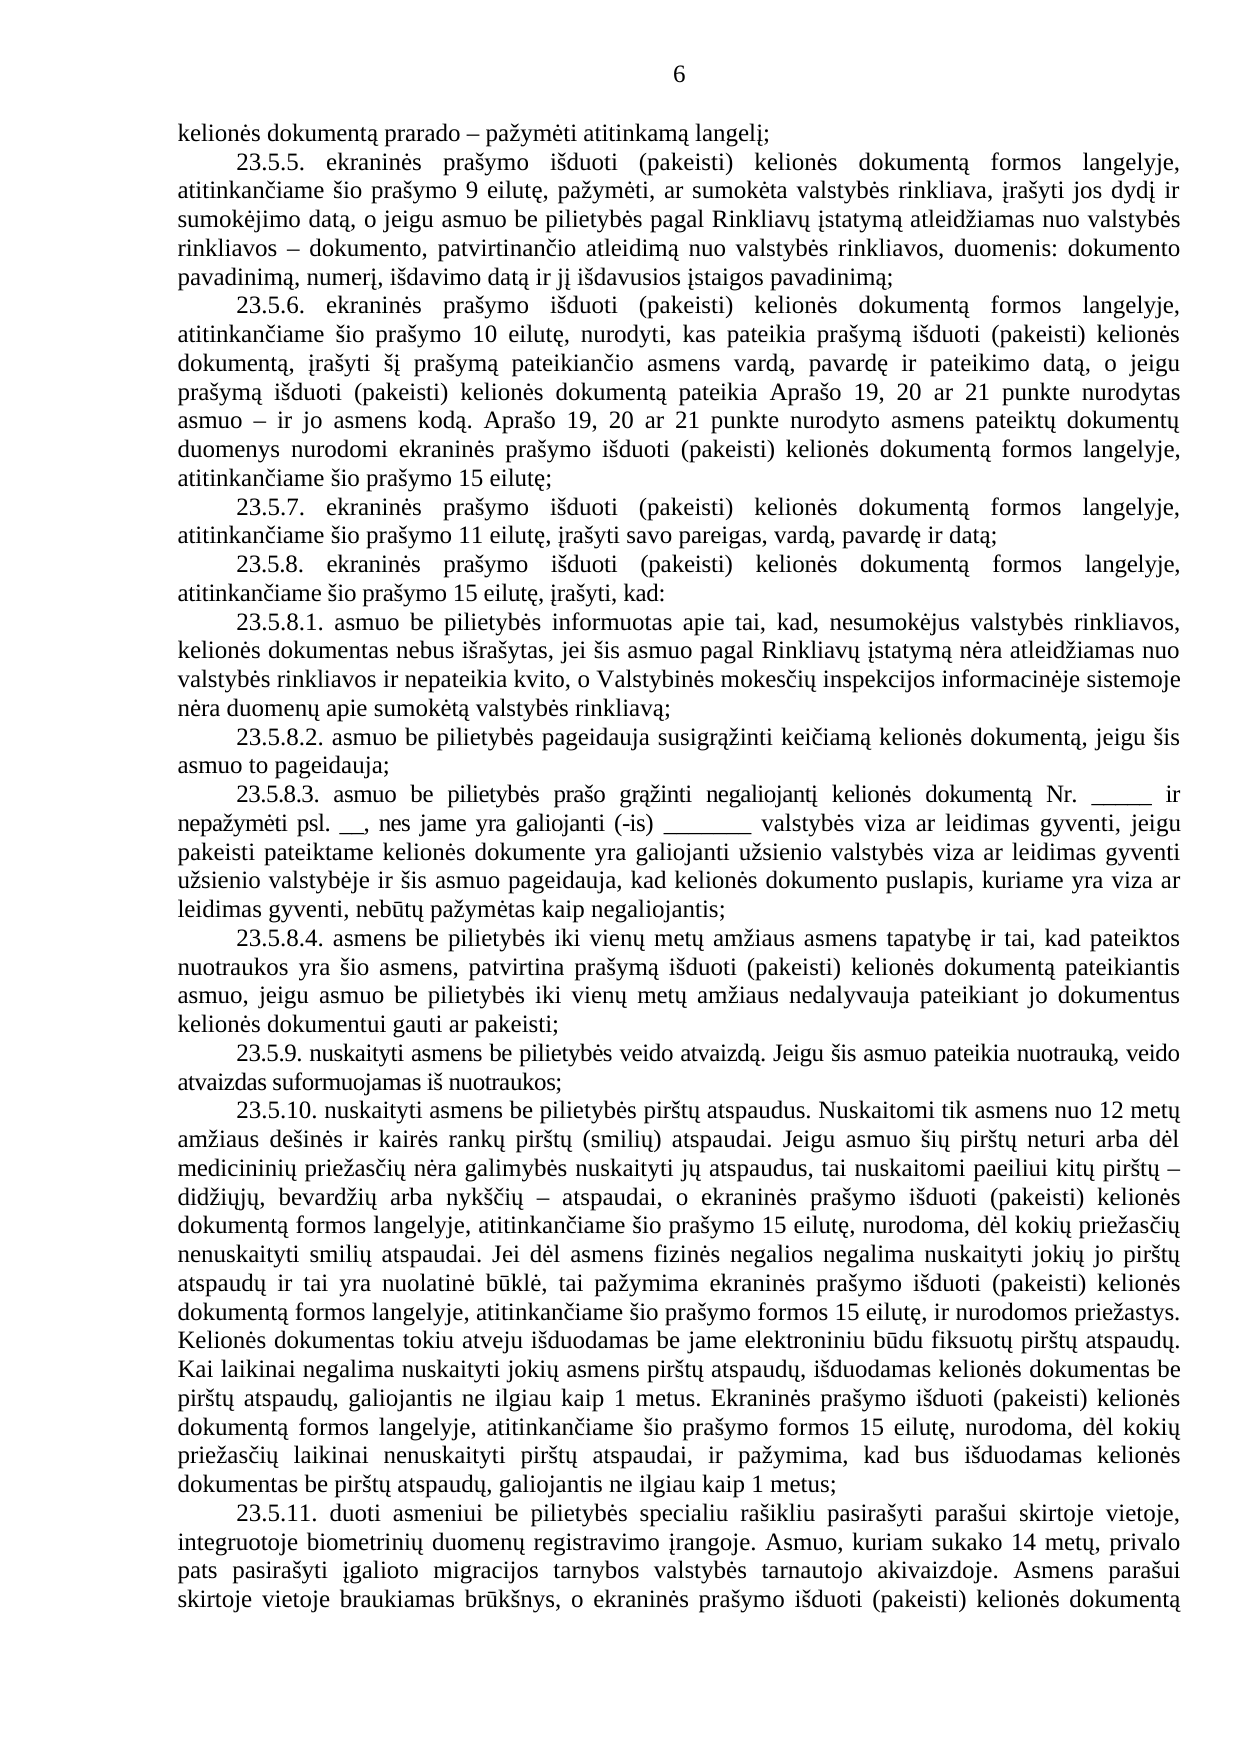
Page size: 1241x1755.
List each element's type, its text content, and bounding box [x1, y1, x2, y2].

text 23.5.8.3. asmuo be pilietybės prašo grąžinti negaliojantį kelionės dokumentą Nr. _____ ir nepažymėti psl. __, nes jame yra galiojanti (-is) _______ valstybės viza ar leidimas gyventi, jeigu pakeisti pateiktame kelionės dokumente yra galiojanti užsienio valstybės viza ar leidimas gyventi užsienio valstybėje ir šis asmuo pageidauja, kad kelionės dokumento puslapis, kuriame yra viza ar leidimas gyventi, nebūtų pažymėtas kaip negaliojantis; [177, 779, 1181, 923]
text 23.5.5. ekraninės prašymo išduoti (pakeisti) kelionės dokumentą formos langelyje, atitinkančiame šio prašymo 9 eilutę, pažymėti, ar sumokėta valstybės rinkliava, įrašyti jos dydį ir sumokėjimo datą, o jeigu asmuo be pilietybės pagal Rinkliavų įstatymą atleidžiamas nuo valstybės rinkliavos – dokumento, patvirtinančio atleidimą nuo valstybės rinkliavos, duomenis: dokumento pavadinimą, numerį, išdavimo datą ir jį išdavusios įstaigos pavadinimą; [177, 147, 1181, 291]
text 23.5.7. ekraninės prašymo išduoti (pakeisti) kelionės dokumentą formos langelyje, atitinkančiame šio prašymo 11 eilutę, įrašyti savo pareigas, vardą, pavardę ir datą; [177, 492, 1181, 549]
text 23.5.11. duoti asmeniui be pilietybės specialiu rašikliu pasirašyti parašui skirtoje vietoje, integruotoje biometrinių duomenų registravimo įrangoje. Asmuo, kuriam sukako 14 metų, privalo pats pasirašyti įgalioto migracijos tarnybos valstybės tarnautojo akivaizdoje. Asmens parašui skirtoje vietoje braukiamas brūkšnys, o ekraninės prašymo išduoti (pakeisti) kelionės dokumentą [177, 1498, 1181, 1613]
text 23.5.8.1. asmuo be pilietybės informuotas apie tai, kad, nesumokėjus valstybės rinkliavos, kelionės dokumentas nebus išrašytas, jei šis asmuo pagal Rinkliavų įstatymą nėra atleidžiamas nuo valstybės rinkliavos ir nepateikia kvito, o Valstybinės mokesčių inspekcijos informacinėje sistemoje nėra duomenų apie sumokėtą valstybės rinkliavą; [177, 607, 1181, 722]
text 23.5.8.2. asmuo be pilietybės pageidauja susigrąžinti keičiamą kelionės dokumentą, jeigu šis asmuo to pageidauja; [177, 722, 1181, 779]
text 23.5.10. nuskaityti asmens be pilietybės pirštų atspaudus. Nuskaitomi tik asmens nuo 12 metų amžiaus dešinės ir kairės rankų pirštų (smilių) atspaudai. Jeigu asmuo šių pirštų neturi arba dėl medicininių priežasčių nėra galimybės nuskaityti jų atspaudus, tai nuskaitomi paeiliui kitų pirštų – didžiųjų, bevardžių arba nykščių – atspaudai, o ekraninės prašymo išduoti (pakeisti) kelionės dokumentą formos langelyje, atitinkančiame šio prašymo 15 eilutę, nurodoma, dėl kokių priežasčių nenuskaityti smilių atspaudai. Jei dėl asmens fizinės negalios negalima nuskaityti jokių jo pirštų atspaudų ir tai yra nuolatinė būklė, tai pažymima ekraninės prašymo išduoti (pakeisti) kelionės dokumentą formos langelyje, atitinkančiame šio prašymo formos 15 eilutę, ir nurodomos priežastys. Kelionės dokumentas tokiu atveju išduodamas be jame elektroniniu būdu fiksuotų pirštų atspaudų. Kai laikinai negalima nuskaityti jokių asmens pirštų atspaudų, išduodamas kelionės dokumentas be pirštų atspaudų, galiojantis ne ilgiau kaip 1 metus. Ekraninės prašymo išduoti (pakeisti) kelionės dokumentą formos langelyje, atitinkančiame šio prašymo formos 15 eilutę, nurodoma, dėl kokių priežasčių laikinai nenuskaityti pirštų atspaudai, ir pažymima, kad bus išduodamas kelionės dokumentas be pirštų atspaudų, galiojantis ne ilgiau kaip 1 metus; [177, 1096, 1181, 1498]
text 23.5.6. ekraninės prašymo išduoti (pakeisti) kelionės dokumentą formos langelyje, atitinkančiame šio prašymo 10 eilutę, nurodyti, kas pateikia prašymą išduoti (pakeisti) kelionės dokumentą, įrašyti šį prašymą pateikiančio asmens vardą, pavardę ir pateikimo datą, o jeigu prašymą išduoti (pakeisti) kelionės dokumentą pateikia Aprašo 19, 20 ar 21 punkte nurodytas asmuo – ir jo asmens kodą. Aprašo 19, 20 ar 21 punkte nurodyto asmens pateiktų dokumentų duomenys nurodomi ekraninės prašymo išduoti (pakeisti) kelionės dokumentą formos langelyje, atitinkančiame šio prašymo 15 eilutę; [177, 291, 1181, 492]
text kelionės dokumentą prarado – pažymėti atitinkamą langelį; [177, 118, 1181, 147]
text 23.5.9. nuskaityti asmens be pilietybės veido atvaizdą. Jeigu šis asmuo pateikia nuotrauką, veido atvaizdas suformuojamas iš nuotraukos; [177, 1038, 1181, 1096]
text 23.5.8. ekraninės prašymo išduoti (pakeisti) kelionės dokumentą formos langelyje, atitinkančiame šio prašymo 15 eilutę, įrašyti, kad: [177, 549, 1181, 607]
text 23.5.8.4. asmens be pilietybės iki vienų metų amžiaus asmens tapatybę ir tai, kad pateiktos nuotraukos yra šio asmens, patvirtina prašymą išduoti (pakeisti) kelionės dokumentą pateikiantis asmuo, jeigu asmuo be pilietybės iki vienų metų amžiaus nedalyvauja pateikiant jo dokumentus kelionės dokumentui gauti ar pakeisti; [177, 923, 1181, 1038]
